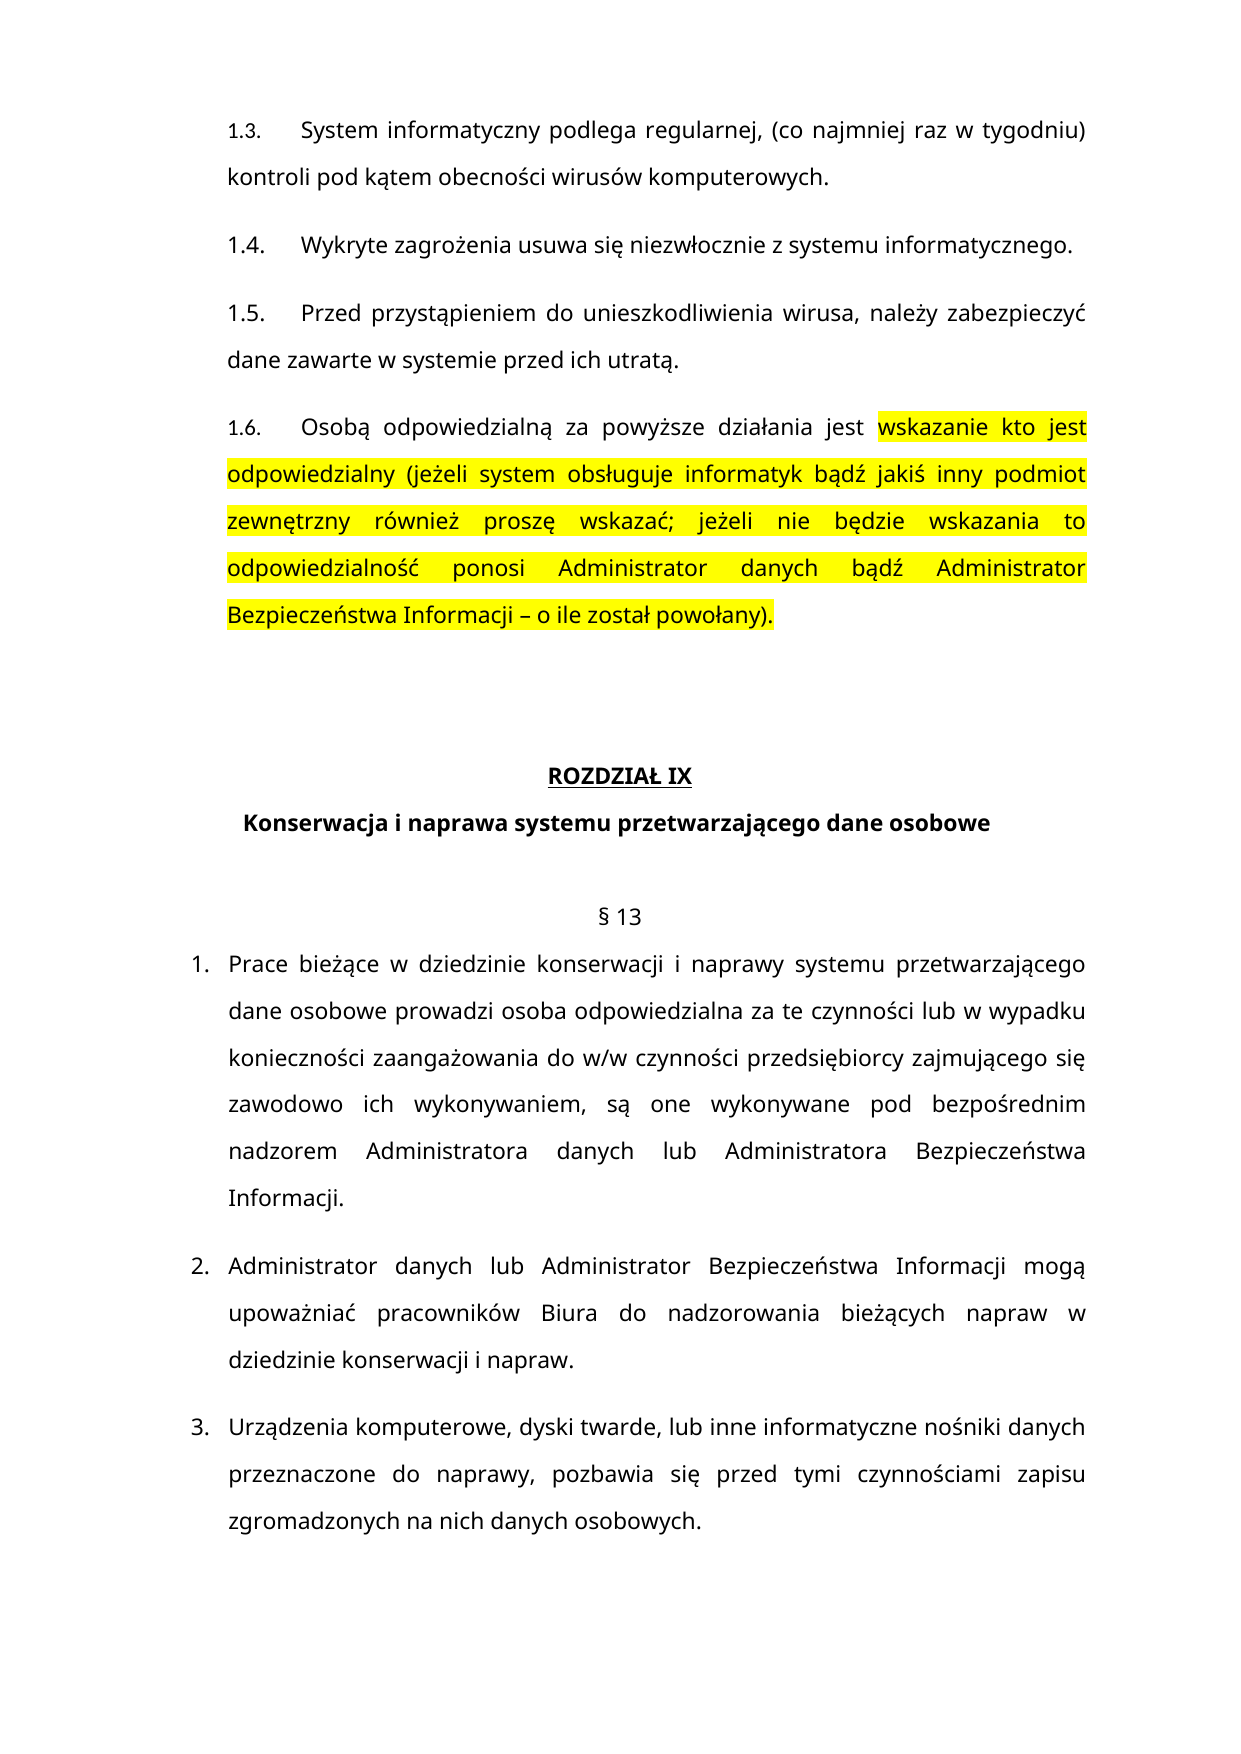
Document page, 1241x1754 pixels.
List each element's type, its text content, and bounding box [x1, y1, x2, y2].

text Konserwacja i naprawa systemu przetwarzającego dane osobowe [153, 807, 1087, 838]
text ROZDZIAŁ IX [153, 760, 1087, 791]
list Administrator danych lub Administrator Bezpieczeństwa Informacji mogą upoważniać pracowników Biura do nadzorowania bieżących napraw w dziedzinie konserwacji i napraw. [191, 1250, 1087, 1375]
list Wykryte zagrożenia usuwa się niezwłocznie z systemu informatycznego. [227, 229, 1087, 260]
list Przed przystąpieniem do unieszkodliwienia wirusa, należy zabezpieczyć dane zawarte w systemie przed ich utratą. [227, 297, 1087, 375]
text § 13 [153, 901, 1087, 932]
list Urządzenia komputerowe, dyski twarde, lub inne informatyczne nośniki danych przeznaczone do naprawy, pozbawia się przed tymi czynnościami zapisu zgromadzonych na nich danych osobowych. [191, 1411, 1087, 1536]
list Osobą odpowiedzialną za powyższe działania jest wskazanie kto jest odpowiedzialny (jeżeli system obsługuje informatyk bądź jakiś inny podmiot zewnętrzny również proszę wskazać; jeżeli nie będzie wskazania to odpowiedzialność ponosi Administrator danych bądź Administrator Bezpieczeństwa Informacji – o ile został powołany). [227, 411, 1087, 630]
list Prace bieżące w dziedzinie konserwacji i naprawy systemu przetwarzającego dane osobowe prowadzi osoba odpowiedzialna za te czynności lub w wypadku konieczności zaangażowania do w/w czynności przedsiębiorcy zajmującego się zawodowo ich wykonywaniem, są one wykonywane pod bezpośrednim nadzorem Administratora danych lub Administratora Bezpieczeństwa Informacji. [191, 948, 1087, 1213]
list System informatyczny podlega regularnej, (co najmniej raz w tygodniu) kontroli pod kątem obecności wirusów komputerowych. [227, 114, 1087, 192]
